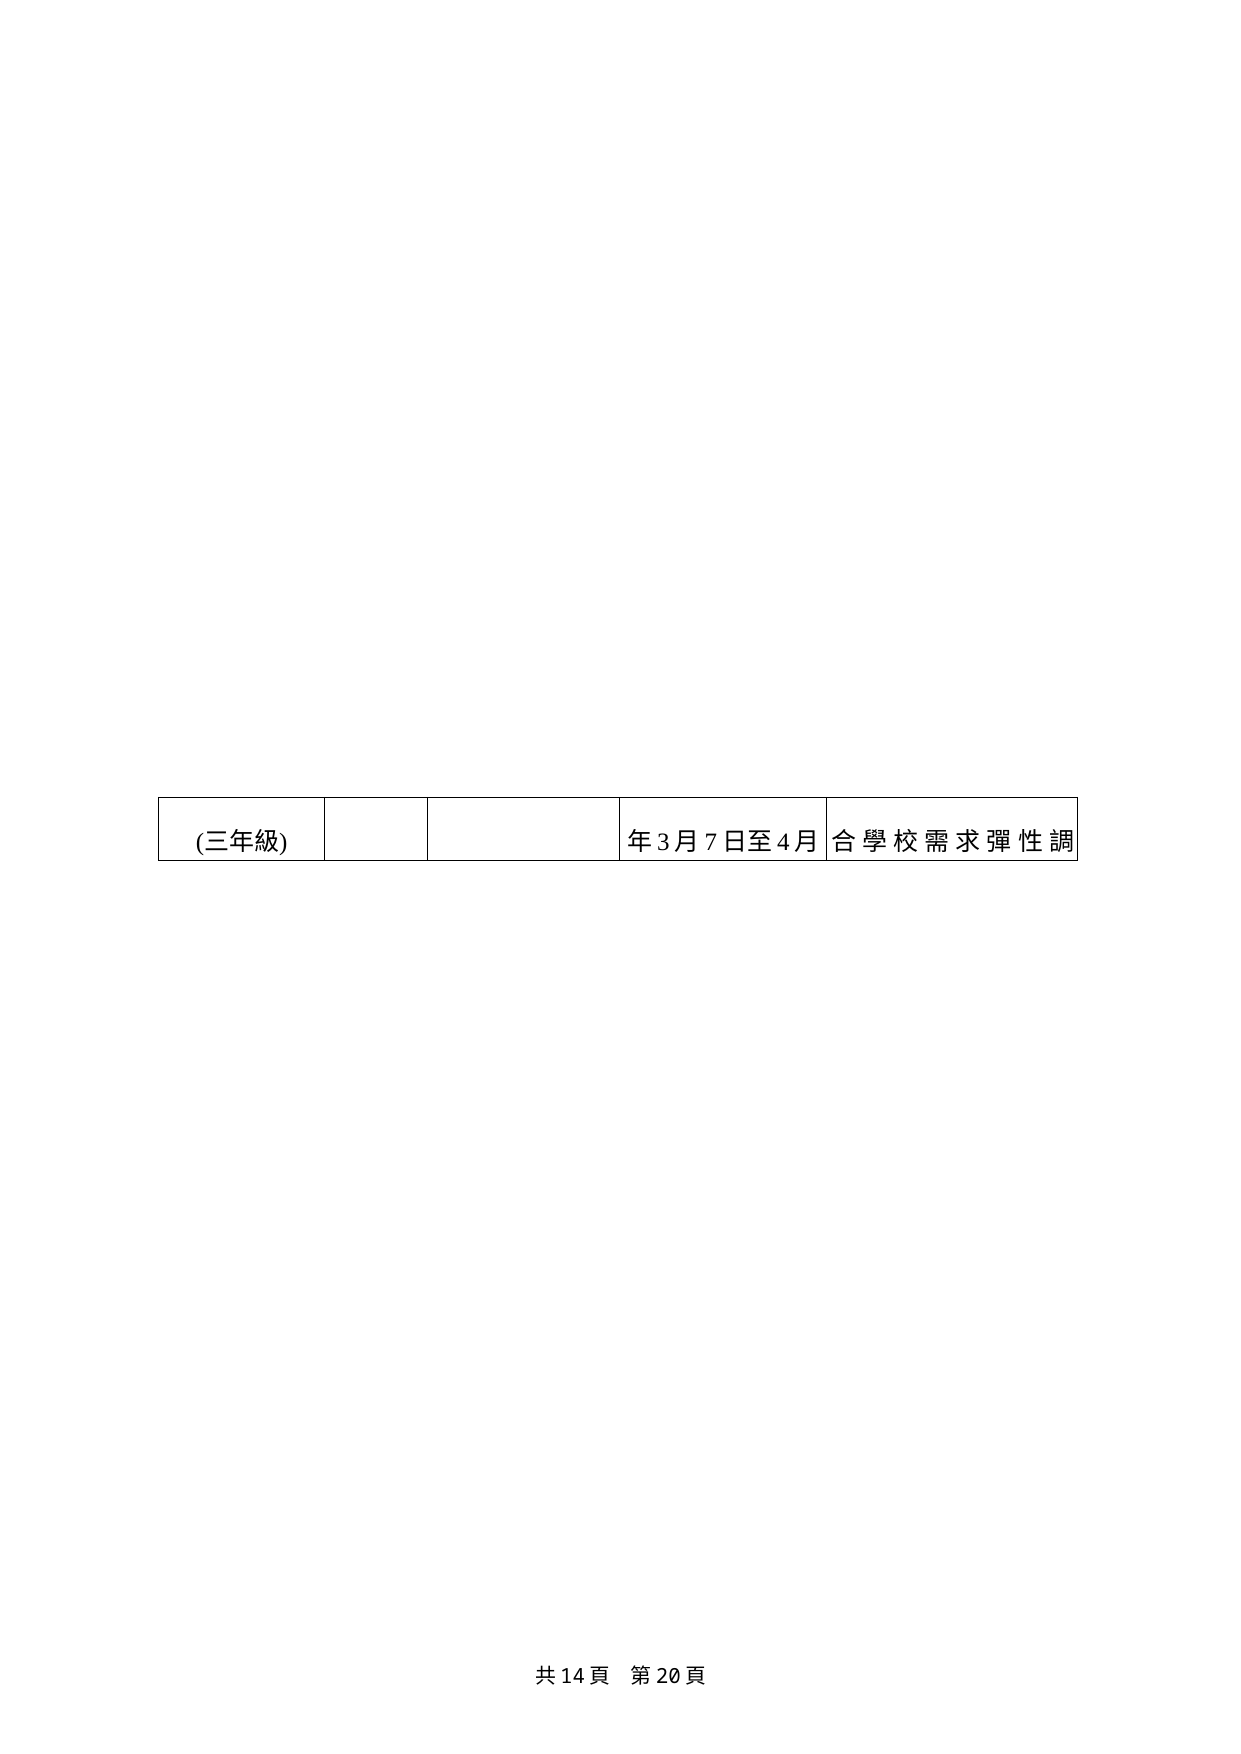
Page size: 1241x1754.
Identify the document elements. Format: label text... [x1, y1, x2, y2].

table_cell [428, 798, 619, 860]
table_cell 合學校需求彈性調 [827, 798, 1077, 860]
table_cell [325, 798, 427, 860]
table_cell 年3月7日至4月 [620, 798, 826, 860]
table_cell (三年級) [159, 798, 324, 860]
